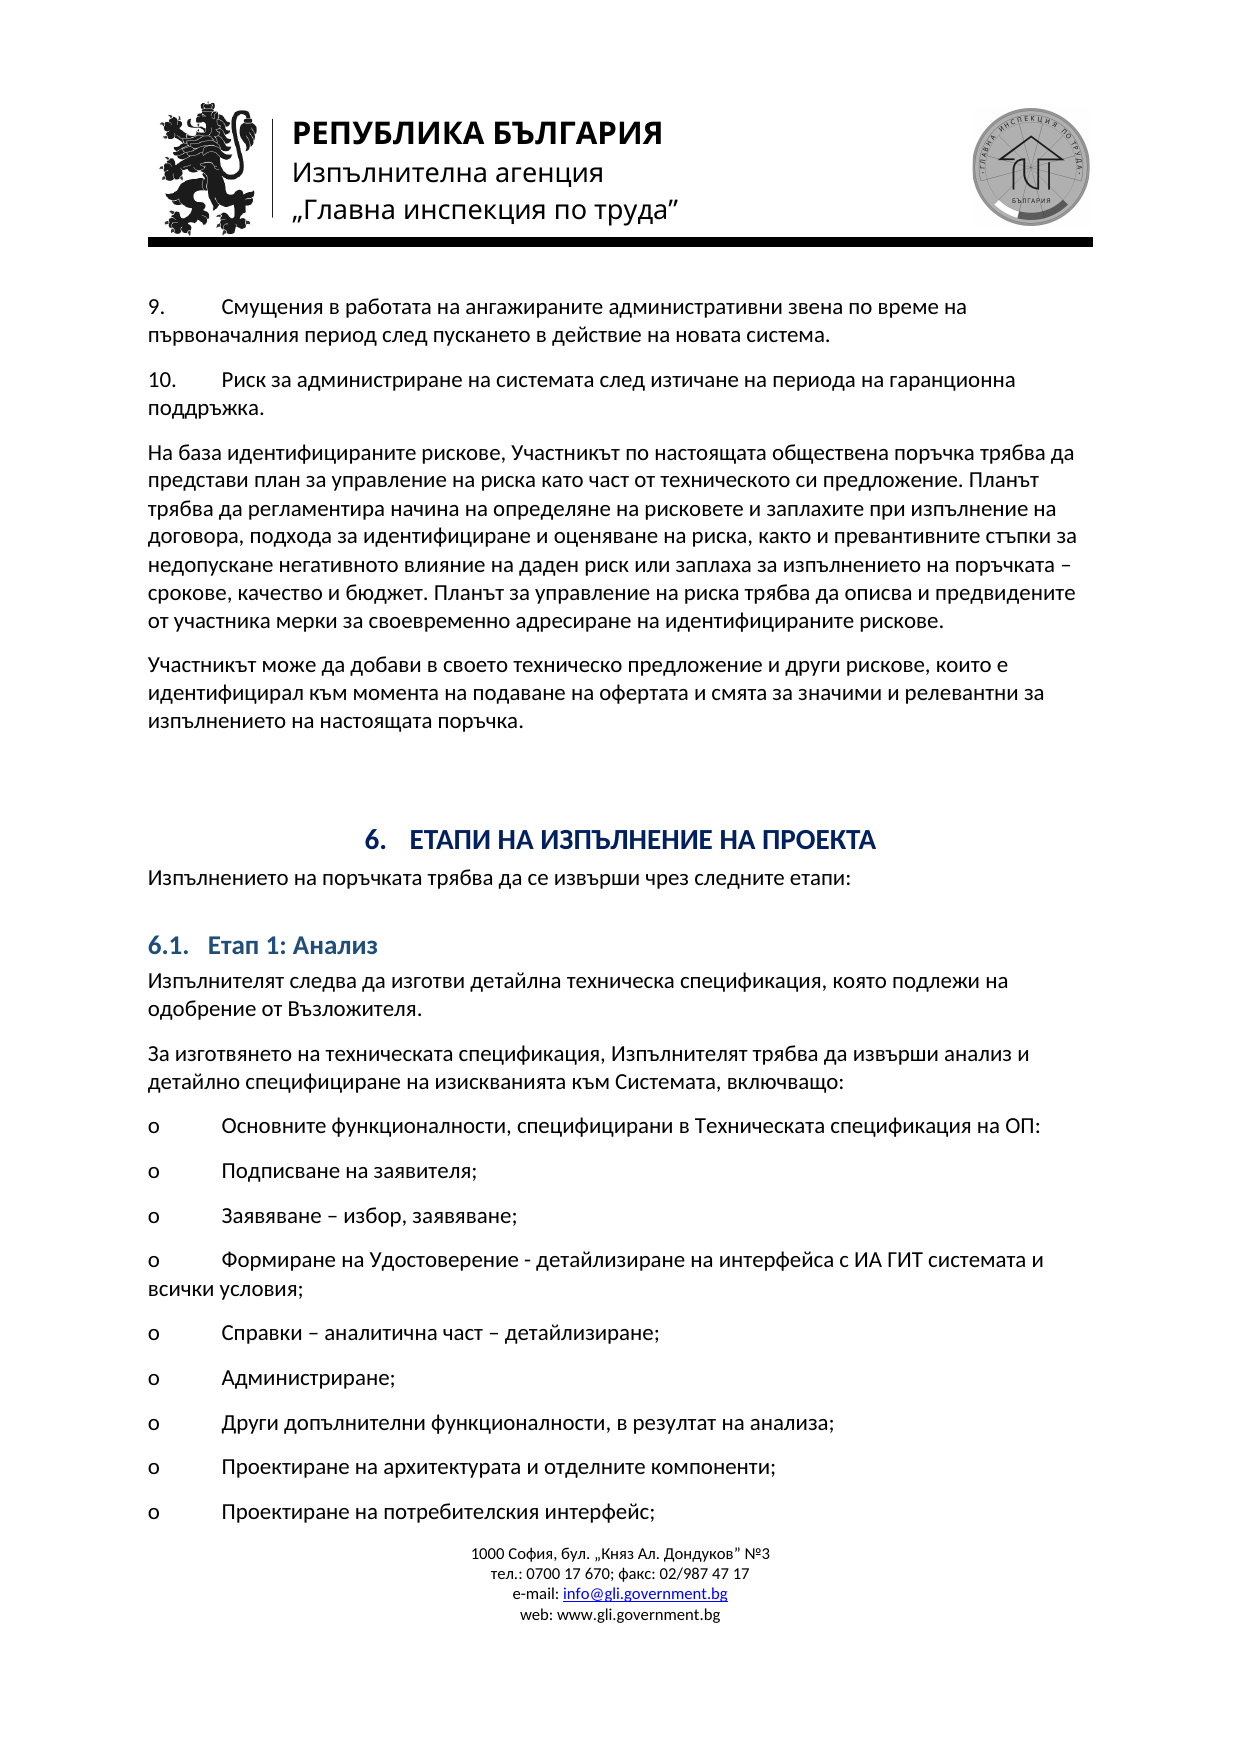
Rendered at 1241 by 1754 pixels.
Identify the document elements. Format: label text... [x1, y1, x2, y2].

subtitle Етап 1: Анализ [148, 928, 1093, 961]
text o Заявяване – избор, заявяване; [148, 1201, 1093, 1229]
text Изпълнението на поръчката трябва да се извърши чрез следните етапи: [148, 863, 1093, 891]
text o Основните функционалности, специфицирани в Техническата спецификация на ОП: [148, 1112, 1093, 1139]
text Участникът може да добави в своето техническо предложение и други рискове, които е идентифицирал към момента на подаване на офертата и смята за значими и релевантни за изпълнението на настоящата поръчка. [148, 650, 1093, 734]
text o Проектиране на потребителския интерфейс; [148, 1497, 1093, 1525]
text 10. Риск за администриране на системата след изтичане на периода на гаранционна поддръжка. [148, 365, 1093, 421]
text o Подписване на заявителя; [148, 1156, 1093, 1184]
text o Проектиране на архитектурата и отделните компоненти; [148, 1452, 1093, 1480]
text o Справки – аналитична част – детайлизиране; [148, 1318, 1093, 1346]
subtitle ЕТАПИ НА ИЗПЪЛНЕНИЕ НА ПРОЕКТА [148, 821, 1093, 856]
text Изпълнителят следва да изготви детайлна техническа спецификация, която подлежи на одобрение от Възложителя. [148, 966, 1093, 1022]
text o Други допълнителни функционалности, в резултат на анализа; [148, 1408, 1093, 1436]
text За изготвянето на техническата спецификация, Изпълнителят трябва да извърши анализ и детайлно специфициране на изискванията към Системата, включващо: [148, 1039, 1093, 1095]
text На база идентифицираните рискове, Участникът по настоящата обществена поръчка трябва да представи план за управление на риска като част от техническото си предложение. Планът трябва да регламентира начина на определяне на рисковете и заплахите при изпълнение на договора, подхода за идентифициране и оценяване на риска, както и превантивните стъпки за недопускане негативното влияние на даден риск или заплаха за изпълнението на поръчката – срокове, качество и бюджет. Планът за управление на риска трябва да описва и предвидените от участника мерки за своевременно адресиране на идентифицираните рискове. [148, 438, 1093, 634]
text 9. Смущения в работата на ангажираните административни звена по време на първоначалния период след пускането в действие на новата система. [148, 292, 1093, 348]
text o Формиране на Удостоверение - детайлизиране на интерфейса с ИА ГИТ системата и всички условия; [148, 1246, 1093, 1302]
text o Администриране; [148, 1363, 1093, 1391]
